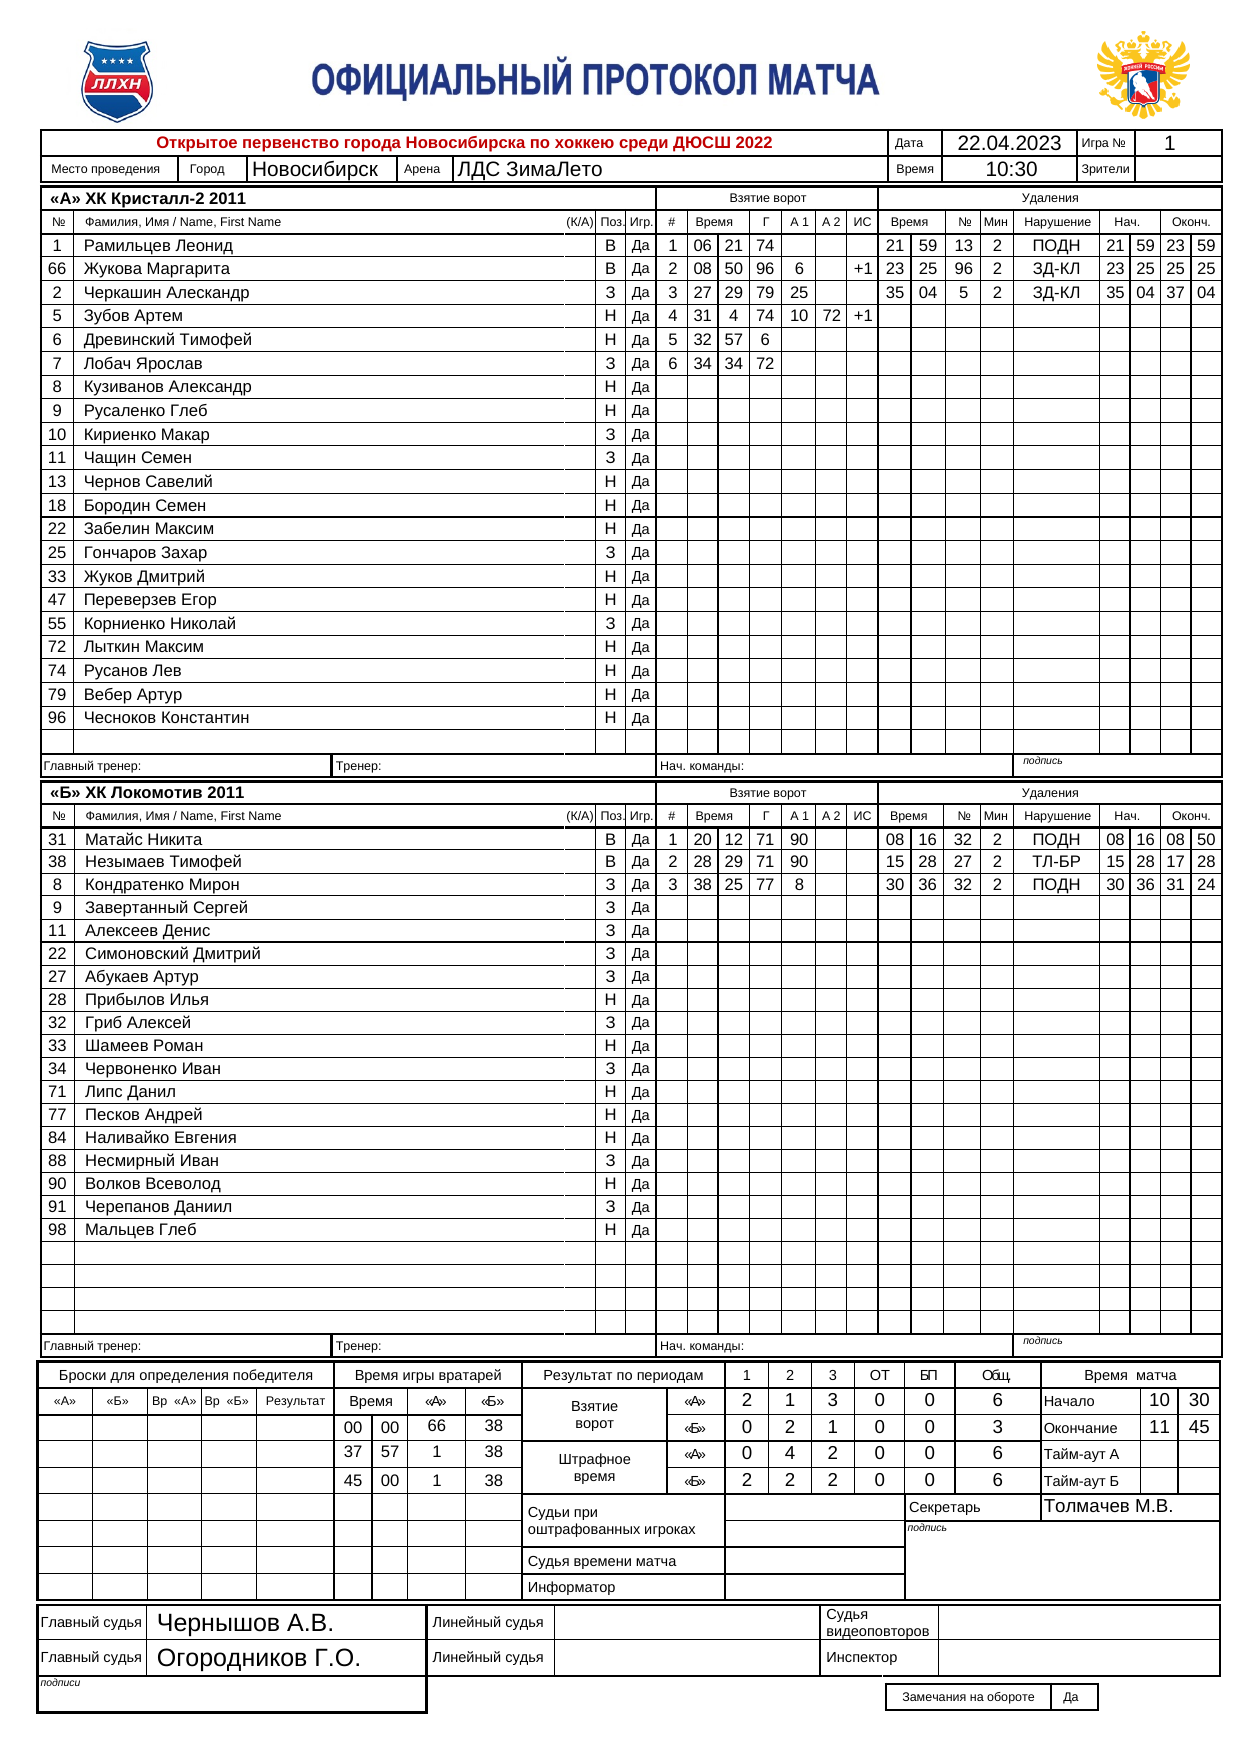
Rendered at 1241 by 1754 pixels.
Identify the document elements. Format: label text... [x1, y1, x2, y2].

table_cell [847, 1058, 877, 1079]
table_cell [1131, 683, 1160, 706]
table_cell [879, 1012, 910, 1033]
table_cell 72 [750, 352, 781, 374]
table_cell [981, 565, 1013, 587]
table_cell [596, 1265, 625, 1287]
table_cell [719, 423, 749, 445]
table_cell [719, 659, 749, 682]
table_cell [688, 541, 717, 564]
table_cell [782, 1150, 815, 1172]
table_cell [1161, 1196, 1190, 1218]
table_cell [912, 352, 945, 374]
table_cell [1100, 541, 1129, 564]
table_cell [75, 1288, 564, 1310]
table_cell В [596, 829, 625, 849]
table_cell [981, 305, 1013, 327]
table_cell [847, 423, 877, 445]
table_cell 1 [657, 235, 687, 256]
table_cell Несмирный Иван [75, 1150, 564, 1172]
table_cell [981, 707, 1013, 729]
table_cell 2 [42, 281, 73, 303]
table_cell Н [596, 659, 625, 682]
table_cell [202, 1521, 256, 1546]
table_cell [688, 1104, 717, 1126]
table_cell 6 [750, 328, 781, 351]
table_cell Линейный судья [428, 1640, 554, 1675]
table_cell 57 [719, 328, 749, 351]
table_cell [1014, 1127, 1099, 1149]
table_cell # [657, 805, 687, 826]
table_cell [750, 636, 781, 658]
table_cell Судья видеоповторов [821, 1606, 938, 1639]
table_cell З [596, 943, 625, 964]
table_cell [1100, 494, 1129, 516]
table_cell Время [688, 805, 749, 826]
table_cell [719, 1081, 749, 1103]
table_cell 88 [42, 1150, 74, 1172]
table_cell 08 [1100, 829, 1129, 849]
table_cell [39, 1547, 92, 1573]
table_cell Вебер Артур [74, 683, 564, 706]
table_cell [657, 541, 687, 564]
table_cell [981, 446, 1013, 469]
table_header Открытое первенство города Новосибирска по хоккею среди ДЮСШ 2022 [42, 131, 887, 155]
table_cell [944, 1104, 980, 1126]
table_cell [657, 1035, 687, 1057]
table_cell 79 [750, 281, 781, 303]
table_cell подпись [1014, 755, 1221, 776]
table_cell [719, 1150, 749, 1172]
table_cell [1192, 707, 1221, 729]
table_cell [981, 1311, 1013, 1333]
table_cell [565, 920, 595, 941]
table_cell Мальцев Глеб [75, 1219, 564, 1241]
table_cell [912, 1035, 943, 1057]
table_cell [1014, 352, 1099, 374]
table_cell [912, 989, 943, 1011]
table_cell [1131, 1265, 1160, 1287]
table_cell [39, 1468, 92, 1493]
table_cell [1192, 659, 1221, 682]
table_cell [1131, 541, 1160, 564]
table_cell Нач. [1100, 211, 1160, 233]
table_cell 29 [719, 281, 749, 303]
table_cell [944, 989, 980, 1011]
table_cell [1100, 896, 1129, 918]
table_cell Да [626, 920, 655, 941]
table_cell [657, 470, 687, 493]
table_cell [816, 829, 846, 849]
table_cell [946, 730, 980, 753]
table_cell [1161, 494, 1190, 516]
table_cell [1099, 1682, 1220, 1711]
table_cell [1131, 943, 1160, 964]
table_cell [879, 707, 910, 729]
table_cell 12 [719, 829, 749, 849]
table_cell 1 [408, 1441, 465, 1467]
table_cell [1131, 1081, 1160, 1103]
table_cell [1100, 1104, 1129, 1126]
table_cell [1131, 328, 1160, 351]
table_cell [912, 636, 945, 658]
table_cell [1100, 565, 1129, 587]
table_cell З [596, 874, 625, 895]
table_cell Волков Всеволод [75, 1173, 564, 1195]
table_cell [688, 683, 717, 706]
table_cell [1100, 518, 1129, 540]
table_cell Чернышов А.В. [147, 1606, 425, 1639]
table_cell ЗД-КЛ [1014, 281, 1099, 303]
table_cell 9 [42, 399, 73, 422]
table_cell [847, 376, 877, 398]
table_cell Г [750, 211, 781, 233]
table_cell [782, 1288, 815, 1310]
table_cell Штрафное время [523, 1442, 666, 1493]
table_cell [688, 1219, 717, 1241]
table_cell [257, 1574, 333, 1599]
table_cell [719, 966, 749, 987]
table_cell [688, 1127, 717, 1149]
table_cell [944, 943, 980, 964]
table_cell Инспектор [821, 1640, 938, 1675]
table_cell [782, 541, 815, 564]
table_cell ИС [847, 211, 877, 233]
table_cell [879, 541, 910, 564]
table_cell [1100, 636, 1129, 658]
table_cell [1100, 470, 1129, 493]
table_cell 00 [335, 1416, 371, 1440]
table_cell [42, 1265, 74, 1287]
table_cell [1192, 494, 1221, 516]
table_cell Кузиванов Александр [74, 376, 564, 398]
table_cell [1014, 1311, 1099, 1333]
table_cell [946, 541, 980, 564]
table_cell [1100, 683, 1129, 706]
table_cell [1161, 683, 1190, 706]
table_cell [912, 1127, 943, 1149]
table_cell [1192, 1311, 1221, 1333]
table_cell [816, 1173, 846, 1195]
table_cell 29 [719, 850, 749, 872]
table_cell [879, 612, 910, 634]
table_cell Жукова Маргарита [74, 257, 564, 280]
table_cell [1161, 659, 1190, 682]
table_cell Оконч. [1161, 805, 1221, 826]
table_cell Да [626, 1058, 655, 1079]
table_cell [1131, 1104, 1160, 1126]
table_cell [565, 446, 595, 469]
table_cell [1161, 352, 1190, 374]
table_cell [750, 966, 781, 987]
table_cell [1131, 730, 1160, 753]
table_cell [879, 423, 910, 445]
table_cell [1161, 1265, 1190, 1287]
table_cell [93, 1416, 147, 1440]
table_cell 16 [1131, 829, 1160, 849]
table_cell 0 [726, 1415, 768, 1440]
table_cell Взятие ворот [523, 1389, 666, 1440]
table_cell 77 [42, 1104, 74, 1126]
table_cell «А» [408, 1389, 465, 1413]
table_cell [719, 1265, 749, 1287]
table_cell [912, 494, 945, 516]
table_cell [782, 494, 815, 516]
table_cell Гриб Алексей [75, 1012, 564, 1033]
table_cell 50 [719, 257, 749, 280]
table_cell 0 [855, 1415, 904, 1440]
table_cell [912, 541, 945, 564]
table_cell № [946, 211, 980, 233]
table_cell [1161, 518, 1190, 540]
table_cell [847, 518, 877, 540]
table_cell [879, 896, 910, 918]
table_cell [657, 1288, 687, 1310]
table_cell [816, 874, 846, 895]
table_cell [816, 1242, 846, 1264]
table_cell [1100, 446, 1129, 469]
table_cell [946, 446, 980, 469]
table_cell [688, 707, 717, 729]
table_cell [565, 1081, 595, 1103]
table_cell Мин [981, 211, 1013, 233]
table_cell [1192, 470, 1221, 493]
table_cell Червоненко Иван [75, 1058, 564, 1079]
table_cell [1131, 470, 1160, 493]
table_cell [1161, 943, 1190, 964]
table_cell [1161, 470, 1190, 493]
table_cell [1014, 1058, 1099, 1079]
table_cell [657, 588, 687, 611]
table_cell [1161, 1127, 1190, 1149]
table_cell 71 [750, 829, 781, 849]
table_cell [750, 1127, 781, 1149]
table_cell [93, 1547, 147, 1573]
table_cell [257, 1416, 333, 1440]
table_cell [1014, 966, 1099, 987]
table_cell [1100, 399, 1129, 422]
table_cell [782, 565, 815, 587]
table_cell [719, 470, 749, 493]
table_cell [981, 943, 1013, 964]
table_cell 0 [855, 1389, 904, 1413]
table_cell [981, 1058, 1013, 1079]
table_cell [847, 565, 877, 587]
table_cell 35 [1100, 281, 1129, 303]
table_cell [782, 1012, 815, 1033]
table_cell «А» [668, 1442, 724, 1467]
table_cell [719, 1058, 749, 1079]
table_cell +1 [847, 305, 877, 327]
table_cell [816, 1104, 846, 1126]
table_cell Шамеев Роман [75, 1035, 564, 1057]
table_cell Да [626, 1035, 655, 1057]
table_cell 2 [981, 235, 1013, 256]
table_cell 2 [812, 1468, 854, 1493]
table_cell [1014, 423, 1099, 445]
table_cell [750, 683, 781, 706]
table_cell 3 [956, 1415, 1040, 1440]
table_cell [657, 896, 687, 918]
table_cell [879, 305, 910, 327]
table_cell 04 [1192, 281, 1221, 303]
table_cell Начало [1042, 1389, 1140, 1413]
table_cell [657, 683, 687, 706]
table_cell [1100, 1219, 1129, 1241]
table_cell [688, 399, 717, 422]
table_cell [565, 399, 595, 422]
table_cell [750, 1012, 781, 1033]
table_cell [847, 1288, 877, 1310]
table_cell ИС [847, 805, 877, 826]
table_cell Город [179, 157, 246, 181]
table_cell 31 [688, 305, 717, 327]
table_cell [912, 943, 943, 964]
table_cell [981, 1035, 1013, 1057]
table_cell 16 [912, 829, 943, 849]
table_cell [657, 1173, 687, 1195]
table_cell [719, 494, 749, 516]
table_cell 96 [946, 257, 980, 280]
table_cell [657, 966, 687, 987]
table_cell ПОДН [1014, 829, 1099, 849]
table_cell [688, 730, 717, 753]
table_cell [847, 943, 877, 964]
table_cell 5 [946, 281, 980, 303]
table_cell [912, 399, 945, 422]
table_cell [565, 1242, 595, 1264]
table_cell [1161, 565, 1190, 587]
table_cell [1100, 1035, 1129, 1057]
table_cell Матайс Никита [75, 829, 564, 849]
table_cell [912, 1058, 943, 1079]
table_cell [657, 494, 687, 516]
table_cell [75, 1311, 564, 1333]
table_cell 59 [912, 235, 945, 256]
table_cell [1161, 1058, 1190, 1079]
table_cell [912, 518, 945, 540]
table_cell «Б » [466, 1389, 521, 1413]
table_cell [847, 850, 877, 872]
table_cell Лыткин Максим [74, 636, 564, 658]
table_cell [657, 518, 687, 540]
table_cell подписи [39, 1677, 425, 1711]
table_cell [565, 494, 595, 516]
table_cell [750, 989, 781, 1011]
table_cell Абукаев Артур [75, 966, 564, 987]
table_cell Н [596, 470, 625, 493]
table_cell [912, 966, 943, 987]
table_cell З [596, 896, 625, 918]
table_cell [981, 1012, 1013, 1033]
table_cell 04 [912, 281, 945, 303]
table_cell [1161, 1012, 1190, 1033]
table_cell [1192, 565, 1221, 587]
table_cell 6 [42, 328, 73, 351]
table_cell 2 [726, 1389, 768, 1413]
table_cell [750, 1058, 781, 1079]
table_cell Черепанов Даниил [75, 1196, 564, 1218]
table_cell [93, 1521, 147, 1546]
table_cell [719, 707, 749, 729]
table_cell [39, 1574, 92, 1599]
table_cell [879, 1219, 910, 1241]
table_cell 1 [812, 1415, 854, 1440]
table_cell [847, 446, 877, 469]
table_cell [782, 1173, 815, 1195]
table_cell [847, 1311, 877, 1333]
table_cell [657, 399, 687, 422]
table_cell [39, 1494, 92, 1520]
table_cell [879, 1104, 910, 1126]
table_cell [688, 588, 717, 611]
table_cell [879, 1127, 910, 1149]
table_cell [944, 1288, 980, 1310]
table_cell 9 [42, 896, 74, 918]
table_cell [373, 1547, 407, 1573]
table_cell Новосибирск [248, 157, 396, 181]
table_header Игра № [1078, 131, 1134, 155]
table_cell [688, 943, 717, 964]
table_cell З [596, 446, 625, 469]
table_cell [1014, 943, 1099, 964]
table_cell 21 [719, 235, 749, 256]
table_cell [816, 1265, 846, 1287]
table_cell [1131, 518, 1160, 540]
table_cell [565, 1104, 595, 1126]
table_cell [1014, 541, 1099, 564]
table_cell [1100, 1127, 1129, 1149]
table_cell [782, 966, 815, 987]
table_cell [981, 683, 1013, 706]
table_cell [782, 1035, 815, 1057]
table_cell [1192, 1150, 1221, 1172]
table_cell [1014, 1242, 1099, 1264]
table_cell [1014, 1081, 1099, 1103]
table_cell [981, 966, 1013, 987]
table_cell [565, 1265, 595, 1287]
table_cell [1014, 1288, 1099, 1310]
table_cell Н [596, 376, 625, 398]
table_cell [1161, 376, 1190, 398]
table_cell [1014, 305, 1099, 327]
table_cell [688, 470, 717, 493]
table_cell [719, 376, 749, 398]
table_cell Игр. [626, 211, 655, 233]
table_cell [565, 328, 595, 351]
table_cell [879, 659, 910, 682]
table_cell [657, 707, 687, 729]
table_cell 6 [657, 352, 687, 374]
table_cell [1192, 1012, 1221, 1033]
table_cell 4 [719, 305, 749, 327]
table_cell Да [626, 1196, 655, 1218]
table_cell 6 [956, 1468, 1040, 1493]
table_cell [981, 659, 1013, 682]
table_cell ЗД-КЛ [1014, 257, 1099, 280]
table_cell [782, 1265, 815, 1287]
table_cell [816, 494, 846, 516]
table_cell [74, 730, 564, 753]
table_header Взятие ворот [657, 783, 877, 803]
table_cell Да [626, 376, 655, 398]
table_cell [816, 612, 846, 634]
table_cell З [596, 352, 625, 374]
table_cell 23 [879, 257, 910, 280]
table_cell [148, 1468, 201, 1493]
table_cell [688, 423, 717, 445]
table_cell [782, 446, 815, 469]
table_cell Да [626, 1127, 655, 1149]
table_cell [1141, 1441, 1177, 1467]
table_cell Время [335, 1389, 407, 1413]
table_cell [688, 1058, 717, 1079]
table_cell 25 [719, 874, 749, 895]
table_cell [782, 1127, 815, 1149]
table_cell Алексеев Денис [75, 920, 564, 941]
table_cell [719, 683, 749, 706]
table_cell [816, 1012, 846, 1033]
table_cell Да [626, 707, 655, 729]
table_cell Да [626, 989, 655, 1011]
table_cell [93, 1494, 147, 1520]
table_cell [750, 399, 781, 422]
table_cell [1192, 446, 1221, 469]
table_cell Время [889, 157, 941, 181]
table_header ОТ [855, 1363, 904, 1387]
table_cell [847, 494, 877, 516]
table_cell 96 [750, 257, 781, 280]
table_cell [257, 1441, 333, 1467]
table_cell 0 [905, 1389, 954, 1413]
table_cell З [596, 1012, 625, 1033]
table_cell Липс Данил [75, 1081, 564, 1103]
table_cell [750, 1242, 781, 1264]
table_cell [782, 1219, 815, 1241]
table_cell [565, 1058, 595, 1079]
table_cell [565, 989, 595, 1011]
table_cell [879, 683, 910, 706]
table_cell [1192, 966, 1221, 987]
table_cell [944, 896, 980, 918]
table_cell [879, 1150, 910, 1172]
table_cell [782, 683, 815, 706]
table_cell [1014, 683, 1099, 706]
table_cell [1192, 683, 1221, 706]
table_cell [75, 1265, 564, 1287]
table_cell [816, 423, 846, 445]
table_cell [1131, 565, 1160, 587]
table_cell [657, 1058, 687, 1079]
table_cell Да [626, 1081, 655, 1103]
table_cell Н [596, 399, 625, 422]
table_cell [782, 518, 815, 540]
table_cell [981, 1242, 1013, 1264]
table_cell [1192, 636, 1221, 658]
table_cell [944, 1311, 980, 1333]
table_cell [782, 235, 815, 256]
table_cell [719, 730, 749, 753]
table_cell [847, 920, 877, 941]
table_cell 15 [879, 850, 910, 872]
table_cell Окончание [1042, 1415, 1140, 1440]
table_cell [750, 1104, 781, 1126]
table_cell Прибылов Илья [75, 989, 564, 1011]
table_cell Переверзев Егор [74, 588, 564, 611]
table_cell [719, 446, 749, 469]
table_cell Поз. [596, 805, 625, 826]
table_cell Да [626, 281, 655, 303]
table_cell [688, 1311, 717, 1333]
table_cell [726, 1521, 904, 1546]
table_cell [1100, 305, 1129, 327]
table_cell [408, 1574, 465, 1599]
table_cell [944, 1196, 980, 1218]
table_cell [782, 636, 815, 658]
table_cell [565, 588, 595, 611]
table_cell 31 [1161, 874, 1190, 895]
table_cell [688, 989, 717, 1011]
table_cell 2 [657, 257, 687, 280]
table_cell [879, 376, 910, 398]
table_cell [93, 1574, 147, 1599]
table_cell [1161, 1219, 1190, 1241]
table_cell [847, 588, 877, 611]
table_cell [879, 1173, 910, 1195]
table_cell Да [626, 305, 655, 327]
table_cell [946, 565, 980, 587]
table_cell [719, 1127, 749, 1149]
table_cell [750, 730, 781, 753]
table_cell [816, 966, 846, 987]
table_cell Н [596, 1173, 625, 1195]
table_cell [939, 1640, 1219, 1675]
table_cell [657, 1311, 687, 1333]
table_cell [944, 1012, 980, 1033]
table_cell [750, 565, 781, 587]
table_cell [1192, 328, 1221, 351]
table_cell [981, 1173, 1013, 1195]
table_cell [1014, 1150, 1099, 1172]
table_cell [912, 328, 945, 351]
table_cell Мин [981, 805, 1013, 826]
table_cell [1161, 612, 1190, 634]
table_cell Арена [398, 157, 452, 181]
table_cell [912, 920, 943, 941]
table_cell [946, 683, 980, 706]
table_cell Н [596, 518, 625, 540]
table_cell [555, 1606, 819, 1639]
table_cell [657, 1196, 687, 1218]
table_cell [688, 494, 717, 516]
table_cell 45 [335, 1468, 371, 1493]
table_cell А 1 [782, 805, 815, 826]
table_cell В [596, 850, 625, 872]
table_cell [202, 1468, 256, 1493]
table_cell [1192, 1104, 1221, 1126]
table_cell [879, 1311, 910, 1333]
table_cell [847, 470, 877, 493]
table_cell [1100, 423, 1129, 445]
table_cell 1 [408, 1468, 465, 1493]
table_cell [782, 1242, 815, 1264]
table_cell [912, 376, 945, 398]
table_cell [1192, 1288, 1221, 1310]
table_cell [565, 943, 595, 964]
table_cell [1136, 157, 1221, 181]
table_cell 32 [42, 1012, 74, 1033]
table_cell [912, 683, 945, 706]
table_cell [148, 1574, 201, 1599]
table_cell [565, 1127, 595, 1149]
table_cell [42, 1242, 74, 1264]
table_cell 90 [42, 1173, 74, 1195]
table_cell 6 [956, 1442, 1040, 1467]
table_cell 32 [944, 874, 980, 895]
table_cell 23 [1100, 257, 1129, 280]
table_cell [565, 423, 595, 445]
table_cell 3 [812, 1389, 854, 1413]
table_cell 98 [42, 1219, 74, 1241]
table_cell [565, 470, 595, 493]
table_cell 0 [855, 1442, 904, 1467]
table_cell [883, 1677, 1220, 1681]
table_cell [1192, 1242, 1221, 1264]
table_cell 77 [750, 874, 781, 895]
table_cell [1131, 1058, 1160, 1079]
table_cell Н [596, 1127, 625, 1149]
table_cell [428, 1677, 882, 1711]
table_cell 35 [879, 281, 910, 303]
table_cell [565, 829, 595, 849]
table_cell [847, 612, 877, 634]
table_cell 2 [981, 829, 1013, 849]
table_cell 13 [42, 470, 73, 493]
table_cell 36 [1131, 874, 1160, 895]
table_cell Да [626, 896, 655, 918]
table_cell [565, 565, 595, 587]
table_cell [626, 1242, 655, 1264]
table_cell Время [879, 805, 943, 826]
table_cell [750, 1196, 781, 1218]
table_cell [912, 1173, 943, 1195]
table_cell 2 [769, 1415, 811, 1440]
table_cell [1192, 920, 1221, 941]
table_cell [879, 352, 910, 374]
table_cell [1161, 423, 1190, 445]
table_cell Кириенко Макар [74, 423, 564, 445]
table_cell [944, 1150, 980, 1172]
table_cell [816, 730, 846, 753]
table_cell [565, 541, 595, 564]
table_cell [750, 423, 781, 445]
table_cell № [42, 211, 73, 233]
table_cell [1131, 966, 1160, 987]
table_cell [565, 636, 595, 658]
table_cell [1014, 399, 1099, 422]
table_cell [1100, 1150, 1129, 1172]
table_cell 0 [855, 1468, 904, 1493]
table_cell 15 [1100, 850, 1129, 872]
table_cell [981, 1127, 1013, 1149]
table_cell [596, 1288, 625, 1310]
table_cell [981, 541, 1013, 564]
table_cell [1100, 376, 1129, 398]
table_cell 84 [42, 1127, 74, 1149]
table_header Броски для определения победителя [39, 1363, 333, 1387]
table_cell [657, 920, 687, 941]
table_cell [981, 518, 1013, 540]
table_cell Да [626, 565, 655, 587]
table_cell 30 [1100, 874, 1129, 895]
table_cell [847, 281, 877, 303]
table_cell [1161, 446, 1190, 469]
table_cell Главный судья [39, 1640, 146, 1675]
table_cell [981, 989, 1013, 1011]
table_cell [688, 659, 717, 682]
table_cell [946, 494, 980, 516]
table_cell 25 [42, 541, 73, 564]
table_cell [1192, 399, 1221, 422]
table_cell [981, 470, 1013, 493]
table_cell [912, 1104, 943, 1126]
table_cell 38 [688, 874, 717, 895]
table_cell 2 [981, 281, 1013, 303]
table_cell «А» [39, 1389, 92, 1413]
table_cell [93, 1468, 147, 1493]
table_cell Да [626, 874, 655, 895]
table_cell [657, 1127, 687, 1149]
table_cell [816, 399, 846, 422]
table_cell 0 [905, 1468, 954, 1493]
table_cell 25 [1131, 257, 1160, 280]
table_cell Да [626, 683, 655, 706]
table_cell [1192, 518, 1221, 540]
table_cell +1 [847, 257, 877, 280]
table_cell Н [596, 1081, 625, 1103]
table_cell [912, 1150, 943, 1172]
table_cell Чесноков Константин [74, 707, 564, 729]
table_cell Да [626, 850, 655, 872]
table_cell Нач. [1100, 805, 1160, 826]
table_cell [847, 235, 877, 256]
table_cell [1131, 1173, 1160, 1195]
table_cell [1014, 612, 1099, 634]
table_cell [1161, 989, 1190, 1011]
table_header «Б» ХК Локомотив 2011 [42, 783, 655, 803]
table_cell [335, 1494, 371, 1520]
table_cell [719, 1104, 749, 1126]
table_cell Судьи при оштрафованных игроках [523, 1495, 724, 1546]
table_header 1 [1136, 131, 1221, 155]
table_cell [335, 1547, 371, 1573]
table_cell [816, 518, 846, 540]
table_cell [944, 920, 980, 941]
table_cell Да [626, 235, 655, 256]
table_header Дата [889, 131, 941, 155]
table_cell 7 [42, 352, 73, 374]
table_cell [750, 518, 781, 540]
table_cell [750, 494, 781, 516]
table_cell Линейный судья [428, 1606, 554, 1639]
table_cell 36 [912, 874, 943, 895]
table_cell [946, 659, 980, 682]
table_header Время матча [1042, 1363, 1219, 1387]
table_cell [565, 874, 595, 895]
table_cell [726, 1548, 904, 1573]
table_cell [981, 730, 1013, 753]
table_cell [688, 446, 717, 469]
table_cell [42, 730, 73, 753]
table_cell 71 [42, 1081, 74, 1103]
table_cell 38 [466, 1416, 521, 1440]
table_cell Нарушение [1014, 211, 1099, 233]
table_cell [816, 328, 846, 351]
table_cell [939, 1606, 1219, 1639]
table_cell [1192, 1035, 1221, 1057]
table_cell Тайм-аут Б [1042, 1468, 1140, 1493]
table_cell [257, 1521, 333, 1546]
table_cell [816, 1081, 846, 1103]
table_cell Да [626, 1219, 655, 1241]
table_cell [816, 588, 846, 611]
table_cell [1131, 1127, 1160, 1149]
table_cell З [596, 612, 625, 634]
table_cell [1192, 612, 1221, 634]
table_cell [1014, 565, 1099, 587]
table_cell 1 [769, 1389, 811, 1413]
table_cell [981, 636, 1013, 658]
table_cell [782, 1311, 815, 1333]
table_cell [466, 1574, 521, 1599]
table_header 1 [726, 1363, 768, 1387]
table_cell 27 [688, 281, 717, 303]
table_cell [1192, 541, 1221, 564]
table_cell [1100, 352, 1129, 374]
table_cell [1131, 1150, 1160, 1172]
table_cell [688, 376, 717, 398]
table_cell 45 [1179, 1415, 1219, 1440]
table_cell [944, 1035, 980, 1057]
table_cell [148, 1521, 201, 1546]
table_cell Да [626, 328, 655, 351]
table_cell Лобач Ярослав [74, 352, 564, 374]
table_cell [596, 1311, 625, 1333]
table_cell 27 [944, 850, 980, 872]
table_cell [816, 541, 846, 564]
table_cell [719, 1012, 749, 1033]
table_cell [1161, 707, 1190, 729]
table_cell Н [596, 707, 625, 729]
table_cell [1014, 1265, 1099, 1287]
table_cell [719, 989, 749, 1011]
table_cell 96 [42, 707, 73, 729]
table_cell Чащин Семен [74, 446, 564, 469]
table_cell [1100, 1311, 1129, 1333]
table_cell [816, 1311, 846, 1333]
table_cell [565, 352, 595, 374]
table_cell [912, 707, 945, 729]
table_cell Главный тренер: [42, 1335, 330, 1356]
table_cell [847, 541, 877, 564]
table_cell [1014, 1012, 1099, 1033]
table_cell 25 [782, 281, 815, 303]
table_cell [782, 352, 815, 374]
table_cell Да [626, 659, 655, 682]
table_cell Русанов Лев [74, 659, 564, 682]
table_cell [1161, 399, 1190, 422]
table_cell [1161, 1150, 1190, 1172]
table_cell [816, 943, 846, 964]
table_cell 10 [1141, 1389, 1177, 1413]
table_cell Да [626, 494, 655, 516]
table_cell [719, 636, 749, 658]
table_cell [847, 1265, 877, 1287]
table_cell [657, 943, 687, 964]
table_cell А 1 [782, 211, 815, 233]
table_cell 25 [912, 257, 945, 280]
table_cell [816, 659, 846, 682]
table_cell [847, 896, 877, 918]
table_cell 10 [782, 305, 815, 327]
table_cell Да [626, 1173, 655, 1195]
table_cell Чернов Савелий [74, 470, 564, 493]
table_cell [657, 1104, 687, 1126]
table_cell [912, 659, 945, 682]
table_cell [782, 1058, 815, 1079]
table_cell В [596, 257, 625, 280]
table_cell [981, 423, 1013, 445]
table_cell 8 [42, 376, 73, 398]
table_cell Да [626, 966, 655, 987]
table_cell [1014, 707, 1099, 729]
table_cell [1100, 707, 1129, 729]
table_cell [1161, 1242, 1190, 1264]
table_cell Нарушение [1014, 805, 1099, 826]
table_cell З [596, 541, 625, 564]
table_cell ТЛ-БР [1014, 850, 1099, 872]
table_cell Фамилия, Имя / Name, First Name [74, 211, 565, 233]
table_cell 3 [657, 874, 687, 895]
table_cell «Б» [93, 1389, 147, 1413]
table_cell 08 [1161, 829, 1190, 849]
table_cell [202, 1574, 256, 1599]
table_cell [719, 1311, 749, 1333]
table_cell [1014, 989, 1099, 1011]
table_cell 4 [769, 1442, 811, 1467]
table_cell 21 [1100, 235, 1129, 256]
table_cell [1192, 305, 1221, 327]
table_cell Да [626, 1150, 655, 1172]
table_cell 2 [981, 257, 1013, 280]
table_cell [719, 1242, 749, 1264]
table_cell [912, 1288, 943, 1310]
table_cell [847, 636, 877, 658]
table_cell [1100, 659, 1129, 682]
table_cell [782, 1196, 815, 1218]
table_cell [148, 1494, 201, 1520]
table_cell Корниенко Николай [74, 612, 564, 634]
table_cell [565, 235, 595, 256]
table_cell [1192, 1081, 1221, 1103]
table_cell [688, 636, 717, 658]
table_cell Судья времени матча [523, 1548, 724, 1573]
table_cell Время [688, 211, 749, 233]
table_cell (К/А) [565, 211, 595, 233]
table_cell [565, 612, 595, 634]
table_cell 17 [1161, 850, 1190, 872]
table_cell [657, 612, 687, 634]
table_cell Зрители [1078, 157, 1134, 181]
table_cell [1161, 328, 1190, 351]
table_cell [1131, 1242, 1160, 1264]
table_cell [565, 257, 595, 280]
table_cell [657, 376, 687, 398]
table_cell [1100, 920, 1129, 941]
table_cell 72 [816, 305, 846, 327]
table_cell [912, 423, 945, 445]
table_cell 32 [688, 328, 717, 351]
table_cell [1131, 636, 1160, 658]
table_cell [373, 1521, 407, 1546]
table_cell [1131, 1012, 1160, 1033]
table_cell Секретарь [906, 1495, 1040, 1520]
table_cell [39, 1521, 92, 1546]
table_cell [782, 659, 815, 682]
table_cell [981, 588, 1013, 611]
table_cell [1100, 1265, 1129, 1287]
table_cell Главный судья [39, 1606, 146, 1639]
table_cell [750, 1311, 781, 1333]
table_cell [408, 1494, 465, 1520]
table_cell [719, 399, 749, 422]
table_cell [816, 896, 846, 918]
table_cell З [596, 1150, 625, 1172]
table_cell [719, 1196, 749, 1218]
table_cell 8 [42, 874, 74, 895]
table_cell [1192, 1058, 1221, 1079]
table_cell З [596, 920, 625, 941]
table_cell [719, 1035, 749, 1057]
table_cell [816, 470, 846, 493]
table_cell 24 [1192, 874, 1221, 895]
table_cell ПОДН [1014, 235, 1099, 256]
table_cell 74 [42, 659, 73, 682]
table_cell [847, 874, 877, 895]
table_cell [879, 1081, 910, 1103]
table_cell [946, 305, 980, 327]
table_cell [1131, 446, 1160, 469]
table_cell [688, 1173, 717, 1195]
table_cell [1014, 730, 1099, 753]
table_cell Место проведения [42, 157, 177, 181]
table_cell [879, 588, 910, 611]
table_cell [1192, 1219, 1221, 1241]
table_cell [912, 1219, 943, 1241]
table_cell 08 [879, 829, 910, 849]
table_cell [912, 1012, 943, 1033]
table_header 22.04.2023 [943, 131, 1076, 155]
table_cell [466, 1521, 521, 1546]
table_cell [782, 423, 815, 445]
table_cell [1131, 920, 1160, 941]
table_cell [1100, 1242, 1129, 1264]
table_cell [1100, 989, 1129, 1011]
table_cell [657, 1265, 687, 1287]
table_cell [912, 896, 943, 918]
table_cell [688, 1196, 717, 1218]
table_cell [847, 1173, 877, 1195]
table_cell [408, 1547, 465, 1573]
table_cell 32 [944, 829, 980, 849]
table_cell Г [750, 805, 781, 826]
table_cell [1161, 588, 1190, 611]
table_cell [1161, 1081, 1190, 1103]
table_cell [879, 328, 910, 351]
table_cell [750, 943, 781, 964]
table_cell [782, 612, 815, 634]
table_cell [1131, 1196, 1160, 1218]
table_cell [1014, 1219, 1099, 1241]
table_cell 13 [946, 235, 980, 256]
table_cell [1161, 730, 1190, 753]
table_cell Информатор [523, 1575, 724, 1599]
table_cell [750, 707, 781, 729]
table_cell [879, 1265, 910, 1287]
table_cell [688, 896, 717, 918]
table_cell [981, 376, 1013, 398]
table_cell 34 [42, 1058, 74, 1079]
table_cell [1100, 966, 1129, 987]
table_cell [847, 328, 877, 351]
table_cell [879, 1058, 910, 1079]
table_cell 06 [688, 235, 717, 256]
table_cell [816, 683, 846, 706]
table_cell 90 [782, 829, 815, 849]
table_cell [912, 305, 945, 327]
table_cell 2 [769, 1468, 811, 1493]
table_cell Игр. [626, 805, 655, 826]
table_cell 5 [657, 328, 687, 351]
table_cell 90 [782, 850, 815, 872]
table_cell Завертанный Сергей [75, 896, 564, 918]
table_cell 2 [726, 1468, 768, 1493]
table_cell [1100, 1196, 1129, 1218]
table_cell [688, 1035, 717, 1057]
table_cell [719, 920, 749, 941]
table_cell [816, 281, 846, 303]
table_cell [879, 1035, 910, 1057]
table_cell [719, 565, 749, 587]
table_cell 66 [42, 257, 73, 280]
table_cell [750, 1219, 781, 1241]
table_cell [816, 636, 846, 658]
table_cell [912, 1311, 943, 1333]
table_cell [847, 1150, 877, 1172]
table_cell [879, 920, 910, 941]
table_cell [879, 470, 910, 493]
table_cell Н [596, 1219, 625, 1241]
table_cell [946, 399, 980, 422]
table_cell (К/А) [565, 805, 595, 826]
table_cell Н [596, 683, 625, 706]
table_cell [1141, 1468, 1177, 1493]
picture [5, 28, 1197, 129]
table_cell [816, 376, 846, 398]
table_cell 91 [42, 1196, 74, 1218]
table_cell 66 [408, 1416, 465, 1440]
table_cell Да [626, 636, 655, 658]
table_cell [688, 1288, 717, 1310]
table_cell 3 [657, 281, 687, 303]
table_cell [657, 636, 687, 658]
table_cell [946, 612, 980, 634]
table_cell 2 [981, 874, 1013, 895]
table_cell Вр «А» [148, 1389, 201, 1413]
table_cell [912, 470, 945, 493]
table_cell [946, 328, 980, 351]
table_cell [816, 1127, 846, 1149]
table_cell [1131, 1288, 1160, 1310]
table_cell [1014, 1196, 1099, 1218]
table_cell [912, 730, 945, 753]
table_cell [750, 541, 781, 564]
table_cell [565, 1288, 595, 1310]
table_cell [816, 1035, 846, 1057]
table_cell [1131, 305, 1160, 327]
table_cell [1014, 659, 1099, 682]
table_cell [981, 1150, 1013, 1172]
table_cell [879, 943, 910, 964]
table_cell 20 [688, 829, 717, 849]
table_cell Главный тренер: [42, 755, 330, 776]
table_cell 6 [956, 1389, 1040, 1413]
table_cell 27 [42, 966, 74, 987]
table_cell 0 [726, 1442, 768, 1467]
table_cell 37 [335, 1441, 371, 1467]
table_cell [1161, 636, 1190, 658]
table_cell [726, 1495, 904, 1520]
table_cell 10:30 [943, 157, 1076, 181]
table_cell Н [596, 1104, 625, 1126]
table_cell [1161, 541, 1190, 564]
table_cell [657, 659, 687, 682]
table_cell Вр «Б» [202, 1389, 256, 1413]
table_cell Н [596, 565, 625, 587]
table_cell [782, 328, 815, 351]
table_cell [912, 446, 945, 469]
table_cell [981, 612, 1013, 634]
table_cell [1014, 518, 1099, 540]
table_cell [782, 1104, 815, 1126]
table_cell Да [626, 257, 655, 280]
table_cell Рамильцев Леонид [74, 235, 564, 256]
table_cell 0 [905, 1415, 954, 1440]
table_cell [879, 989, 910, 1011]
table_cell Черкашин Алескандр [74, 281, 564, 303]
table_cell Гончаров Захар [74, 541, 564, 564]
table_cell Огородников Г.О. [147, 1640, 425, 1675]
table_cell [657, 565, 687, 587]
table_cell 37 [1161, 281, 1190, 303]
table_cell [688, 1242, 717, 1264]
table_cell 59 [1192, 235, 1221, 256]
table_cell Оконч. [1161, 211, 1221, 233]
table_cell [750, 1265, 781, 1287]
table_cell [39, 1441, 92, 1467]
table_cell 33 [42, 1035, 74, 1057]
table_cell [981, 494, 1013, 516]
table_cell [565, 1219, 595, 1241]
table_cell [657, 1012, 687, 1033]
table_cell Н [596, 1035, 625, 1057]
table_cell [847, 730, 877, 753]
table_cell [1192, 943, 1221, 964]
table_cell 55 [42, 612, 73, 634]
table_cell «Б» [668, 1468, 724, 1493]
table_cell [946, 352, 980, 374]
table_cell Да [626, 423, 655, 445]
table_header Общ. [956, 1363, 1040, 1387]
table_cell 1 [42, 235, 73, 256]
table_cell [750, 446, 781, 469]
table_cell [1014, 470, 1099, 493]
table_cell [946, 636, 980, 658]
table_cell [750, 1173, 781, 1195]
table_cell [912, 1081, 943, 1103]
table_cell [1014, 328, 1099, 351]
table_header 3 [812, 1363, 854, 1387]
table_cell Результат [257, 1389, 333, 1413]
table_cell [626, 1265, 655, 1287]
table_cell [1014, 494, 1099, 516]
table_cell [657, 1242, 687, 1264]
table_cell [93, 1441, 147, 1467]
table_cell [816, 1150, 846, 1172]
table_cell 28 [912, 850, 943, 872]
table_cell [879, 1196, 910, 1218]
table_cell [847, 1012, 877, 1033]
table_cell З [596, 966, 625, 987]
table_cell [816, 920, 846, 941]
table_cell [1161, 305, 1190, 327]
table_cell [944, 1265, 980, 1287]
table_cell [912, 1265, 943, 1287]
table_cell [750, 376, 781, 398]
table_cell ЛДС ЗимаЛето [454, 157, 887, 181]
table_cell [879, 1288, 910, 1310]
table_cell 5 [42, 305, 73, 327]
table_cell [719, 943, 749, 964]
table_cell 2 [981, 850, 1013, 872]
table_cell Песков Андрей [75, 1104, 564, 1126]
table_cell [879, 494, 910, 516]
table_cell [782, 1081, 815, 1103]
table_cell 57 [373, 1441, 407, 1467]
table_cell [148, 1416, 201, 1440]
table_cell Нач. команды: [657, 1335, 1012, 1356]
table_header «А» ХК Кристалл-2 2011 [42, 188, 655, 209]
table_cell [847, 829, 877, 849]
table_cell № [944, 805, 980, 826]
table_cell [1131, 896, 1160, 918]
table_cell [1014, 588, 1099, 611]
table_cell Н [596, 494, 625, 516]
table_cell [1100, 1081, 1129, 1103]
table_header Результат по периодам [523, 1363, 724, 1387]
table_cell [981, 328, 1013, 351]
table_cell В [596, 235, 625, 256]
table_cell [750, 896, 781, 918]
table_cell [816, 352, 846, 374]
table_cell [912, 612, 945, 634]
table_header Да [1052, 1685, 1097, 1709]
table_cell Да [626, 943, 655, 964]
table_cell 22 [42, 943, 74, 964]
table_cell [816, 446, 846, 469]
table_cell 47 [42, 588, 73, 611]
table_cell [202, 1441, 256, 1467]
table_header 2 [769, 1363, 811, 1387]
table_cell [1161, 1288, 1190, 1310]
table_cell [946, 588, 980, 611]
table_cell [373, 1494, 407, 1520]
table_cell [565, 896, 595, 918]
table_cell Да [626, 518, 655, 540]
table_cell Н [596, 328, 625, 351]
table_header Время игры вратарей [335, 1363, 521, 1387]
table_cell [565, 1196, 595, 1218]
table_cell [816, 1058, 846, 1079]
table_cell [1100, 612, 1129, 634]
table_cell [1192, 1173, 1221, 1195]
table_cell А 2 [816, 805, 846, 826]
table_header Взятие ворот [657, 188, 877, 209]
table_cell [847, 1196, 877, 1218]
table_cell 2 [657, 850, 687, 872]
table_cell [1161, 1173, 1190, 1195]
table_cell [816, 235, 846, 256]
table_cell 10 [42, 423, 73, 445]
table_cell З [596, 281, 625, 303]
table_cell [816, 565, 846, 587]
table_cell [847, 707, 877, 729]
table_cell Древинский Тимофей [74, 328, 564, 351]
table_cell [373, 1574, 407, 1599]
table_cell подпись [906, 1522, 1219, 1599]
table_cell [1131, 376, 1160, 398]
table_cell [257, 1468, 333, 1493]
table_cell Симоновский Дмитрий [75, 943, 564, 964]
table_cell [750, 659, 781, 682]
table_cell [879, 1242, 910, 1264]
table_cell [1179, 1441, 1219, 1467]
table_cell Толмачев М.В. [1042, 1495, 1219, 1520]
table_cell [944, 1242, 980, 1264]
table_cell [565, 1173, 595, 1195]
table_cell [1161, 1311, 1190, 1333]
table_cell Нач. команды: [657, 755, 1012, 776]
table_cell [1192, 352, 1221, 374]
table_cell 08 [688, 257, 717, 280]
table_cell [202, 1494, 256, 1520]
table_cell [1014, 636, 1099, 658]
table_cell [782, 470, 815, 493]
table_cell [719, 518, 749, 540]
table_cell [847, 966, 877, 987]
table_cell [596, 1242, 625, 1264]
table_cell [847, 1219, 877, 1241]
table_cell Время [879, 211, 945, 233]
table_cell 74 [750, 305, 781, 327]
table_cell [847, 1104, 877, 1126]
table_cell [719, 896, 749, 918]
table_cell [596, 730, 625, 753]
table_cell Да [626, 541, 655, 564]
table_cell [1100, 1058, 1129, 1079]
table_cell ПОДН [1014, 874, 1099, 895]
table_cell подпись [1014, 1335, 1221, 1356]
table_cell [565, 659, 595, 682]
table_cell [657, 730, 687, 753]
table_cell 33 [42, 565, 73, 587]
table_cell 0 [905, 1442, 954, 1467]
table_cell [565, 966, 595, 987]
table_cell [1131, 423, 1160, 445]
table_cell [782, 920, 815, 941]
table_cell 34 [719, 352, 749, 374]
table_cell [946, 518, 980, 540]
table_cell [1100, 588, 1129, 611]
table_cell [782, 989, 815, 1011]
table_cell [565, 1012, 595, 1033]
table_cell [657, 423, 687, 445]
table_cell [565, 850, 595, 872]
table_cell Да [626, 446, 655, 469]
table_cell [1131, 659, 1160, 682]
table_cell [750, 612, 781, 634]
table_cell 38 [466, 1441, 521, 1467]
table_cell [726, 1575, 904, 1599]
table_cell [565, 1035, 595, 1057]
table_cell [688, 966, 717, 987]
table_cell [944, 966, 980, 987]
table_cell [335, 1521, 371, 1546]
table_cell Н [596, 588, 625, 611]
table_cell [847, 352, 877, 374]
table_cell [1131, 1311, 1160, 1333]
table_cell 00 [373, 1468, 407, 1493]
table_cell [847, 989, 877, 1011]
table_cell [782, 588, 815, 611]
table_cell Бородин Семен [74, 494, 564, 516]
table_cell 31 [42, 829, 74, 849]
table_cell Да [626, 1104, 655, 1126]
table_cell [565, 281, 595, 303]
table_cell 21 [879, 235, 910, 256]
table_cell 28 [1131, 850, 1160, 872]
table_cell [944, 1127, 980, 1149]
table_cell [750, 1150, 781, 1172]
table_cell 30 [1179, 1389, 1219, 1413]
table_cell Зубов Артем [74, 305, 564, 327]
table_cell [408, 1521, 465, 1546]
table_cell [750, 588, 781, 611]
table_cell [688, 1081, 717, 1103]
table_cell [944, 1219, 980, 1241]
table_cell [816, 1219, 846, 1241]
table_cell [1131, 399, 1160, 422]
table_cell Н [596, 305, 625, 327]
table_cell [719, 541, 749, 564]
table_cell 71 [750, 850, 781, 872]
table_cell [816, 257, 846, 280]
table_cell [565, 305, 595, 327]
table_cell Наливайко Евгения [75, 1127, 564, 1149]
table_cell [981, 896, 1013, 918]
table_cell [1192, 1127, 1221, 1149]
table_cell [257, 1547, 333, 1573]
table_cell Н [596, 636, 625, 658]
table_cell Да [626, 399, 655, 422]
table_cell [148, 1547, 201, 1573]
table_cell 28 [42, 989, 74, 1011]
table_cell [626, 1288, 655, 1310]
table_cell [912, 1242, 943, 1264]
table_cell 38 [466, 1468, 521, 1493]
table_cell [1192, 1265, 1221, 1287]
table_cell [879, 730, 910, 753]
table_cell [847, 683, 877, 706]
table_cell # [657, 211, 687, 233]
table_cell [782, 896, 815, 918]
table_cell Жуков Дмитрий [74, 565, 564, 587]
table_cell [719, 1173, 749, 1195]
table_cell [944, 1081, 980, 1103]
table_cell [816, 1288, 846, 1310]
table_cell [879, 636, 910, 658]
table_cell [1161, 920, 1190, 941]
table_cell Русаленко Глеб [74, 399, 564, 422]
table_cell [657, 446, 687, 469]
table_cell [42, 1311, 74, 1333]
table_cell [912, 1196, 943, 1218]
table_cell [719, 588, 749, 611]
table_cell Да [626, 829, 655, 849]
table_cell Поз. [596, 211, 625, 233]
table_cell А 2 [816, 211, 846, 233]
table_cell [555, 1640, 819, 1675]
table_cell [688, 518, 717, 540]
table_cell [981, 352, 1013, 374]
table_cell [39, 1416, 92, 1440]
table_cell [657, 989, 687, 1011]
table_cell [1192, 1196, 1221, 1218]
table_cell Фамилия, Имя / Name, First Name [75, 805, 565, 826]
table_cell [879, 966, 910, 987]
table_cell [750, 920, 781, 941]
table_cell 74 [750, 235, 781, 256]
table_cell [1161, 1104, 1190, 1126]
table_cell [466, 1547, 521, 1573]
table_cell 00 [373, 1416, 407, 1440]
table_cell [1100, 943, 1129, 964]
table_cell 28 [1192, 850, 1221, 872]
table_cell Незымаев Тимофей [75, 850, 564, 872]
table_cell [202, 1416, 256, 1440]
table_cell [1100, 1012, 1129, 1033]
table_cell [981, 399, 1013, 422]
table_cell 34 [688, 352, 717, 374]
table_cell 30 [879, 874, 910, 895]
table_cell [688, 920, 717, 941]
table_cell Забелин Максим [74, 518, 564, 540]
table_cell [1131, 989, 1160, 1011]
table_cell [688, 1150, 717, 1172]
table_cell [657, 1150, 687, 1172]
table_cell [1014, 1173, 1099, 1195]
table_cell [1014, 896, 1099, 918]
table_cell [912, 565, 945, 587]
table_cell [981, 1104, 1013, 1126]
table_cell [879, 518, 910, 540]
table_cell Тренер: [333, 755, 655, 776]
table_cell 11 [1141, 1415, 1177, 1440]
table_cell [1100, 1288, 1129, 1310]
table_cell [626, 1311, 655, 1333]
table_cell [782, 730, 815, 753]
table_cell 2 [812, 1442, 854, 1467]
table_cell [1179, 1468, 1219, 1493]
table_cell [847, 1035, 877, 1057]
table_cell «А» [668, 1389, 724, 1413]
table_cell [1192, 896, 1221, 918]
table_cell [1192, 989, 1221, 1011]
table_cell [750, 470, 781, 493]
table_cell З [596, 1196, 625, 1218]
table_cell [1192, 588, 1221, 611]
table_cell [1131, 1035, 1160, 1057]
table_cell Да [626, 612, 655, 634]
table_header Замечания на обороте [887, 1685, 1050, 1709]
table_cell Да [626, 470, 655, 493]
table_cell [1014, 376, 1099, 398]
table_cell [782, 943, 815, 964]
table_cell З [596, 423, 625, 445]
table_cell [719, 1288, 749, 1310]
table_cell [944, 1173, 980, 1195]
table_cell [335, 1574, 371, 1599]
table_cell [1131, 707, 1160, 729]
table_cell [565, 730, 595, 753]
table_cell [1192, 376, 1221, 398]
table_cell [657, 1081, 687, 1103]
table_cell [1192, 730, 1221, 753]
table_cell [688, 1265, 717, 1287]
table_header Удаления [879, 783, 1221, 803]
table_cell [981, 1219, 1013, 1241]
table_cell [202, 1547, 256, 1573]
table_cell 38 [42, 850, 74, 872]
table_cell [719, 1219, 749, 1241]
table_cell [657, 1219, 687, 1241]
table_cell Тайм-аут А [1042, 1441, 1140, 1467]
table_cell Тренер: [333, 1335, 655, 1356]
table_cell 50 [1192, 829, 1221, 849]
table_cell [1100, 328, 1129, 351]
table_cell [847, 399, 877, 422]
table_cell 6 [782, 257, 815, 280]
table_header Удаления [879, 188, 1221, 209]
table_cell [981, 1288, 1013, 1310]
table_cell Да [626, 1012, 655, 1033]
table_cell № [42, 805, 74, 826]
table_cell 25 [1161, 257, 1190, 280]
table_cell 28 [688, 850, 717, 872]
table_cell [565, 707, 595, 729]
table_cell [148, 1441, 201, 1467]
table_cell [946, 376, 980, 398]
table_cell [879, 446, 910, 469]
table_cell [981, 1265, 1013, 1287]
table_cell [782, 376, 815, 398]
table_cell [75, 1242, 564, 1264]
table_cell 23 [1161, 235, 1190, 256]
table_cell [816, 707, 846, 729]
table_cell [879, 565, 910, 587]
table_cell [688, 565, 717, 587]
table_cell [750, 1081, 781, 1103]
table_cell [782, 399, 815, 422]
table_cell [1014, 446, 1099, 469]
table_cell [1161, 896, 1190, 918]
table_header БП [905, 1363, 954, 1387]
table_cell [688, 1012, 717, 1033]
table_cell 18 [42, 494, 73, 516]
table_cell [1161, 1035, 1190, 1057]
table_cell 79 [42, 683, 73, 706]
table_cell 8 [782, 874, 815, 895]
table_cell [1014, 1035, 1099, 1057]
table_cell [719, 612, 749, 634]
table_cell [688, 612, 717, 634]
table_cell [847, 1127, 877, 1149]
table_cell 22 [42, 518, 73, 540]
table_cell [565, 683, 595, 706]
table_cell 1 [657, 829, 687, 849]
table_cell [1131, 1219, 1160, 1241]
table_cell Да [626, 352, 655, 374]
table_cell [1131, 352, 1160, 374]
table_cell [847, 659, 877, 682]
table_cell З [596, 1058, 625, 1079]
table_cell [42, 1288, 74, 1310]
table_cell [1100, 1173, 1129, 1195]
table_cell [946, 423, 980, 445]
table_cell [626, 730, 655, 753]
table_cell [847, 1081, 877, 1103]
table_cell [847, 1242, 877, 1264]
table_cell «Б» [668, 1415, 724, 1440]
table_cell [1014, 1104, 1099, 1126]
table_cell [782, 707, 815, 729]
table_cell [750, 1288, 781, 1310]
table_cell 11 [42, 920, 74, 941]
table_cell [981, 1081, 1013, 1103]
table_cell [1161, 966, 1190, 987]
table_cell [816, 1196, 846, 1218]
table_cell [946, 470, 980, 493]
table_cell 72 [42, 636, 73, 658]
table_cell [981, 1196, 1013, 1218]
table_cell [565, 376, 595, 398]
table_cell [565, 1150, 595, 1172]
table_cell [946, 707, 980, 729]
table_cell [1014, 920, 1099, 941]
table_cell Кондратенко Мирон [75, 874, 564, 895]
table_cell [816, 989, 846, 1011]
table_cell [565, 518, 595, 540]
table_cell [1131, 494, 1160, 516]
table_cell [750, 1035, 781, 1057]
table_cell [1131, 588, 1160, 611]
table_cell [257, 1494, 333, 1520]
table_cell [981, 920, 1013, 941]
table_cell [816, 850, 846, 872]
table_cell 11 [42, 446, 73, 469]
table_cell [912, 588, 945, 611]
table_cell Да [626, 588, 655, 611]
table_cell 4 [657, 305, 687, 327]
table_cell 04 [1131, 281, 1160, 303]
table_cell Н [596, 989, 625, 1011]
table_cell [944, 1058, 980, 1079]
table_cell 59 [1131, 235, 1160, 256]
table_cell [565, 1311, 595, 1333]
table_cell [466, 1494, 521, 1520]
table_cell [1131, 612, 1160, 634]
table_cell 25 [1192, 257, 1221, 280]
table_cell [1192, 423, 1221, 445]
table_cell [1100, 730, 1129, 753]
table_cell [879, 399, 910, 422]
